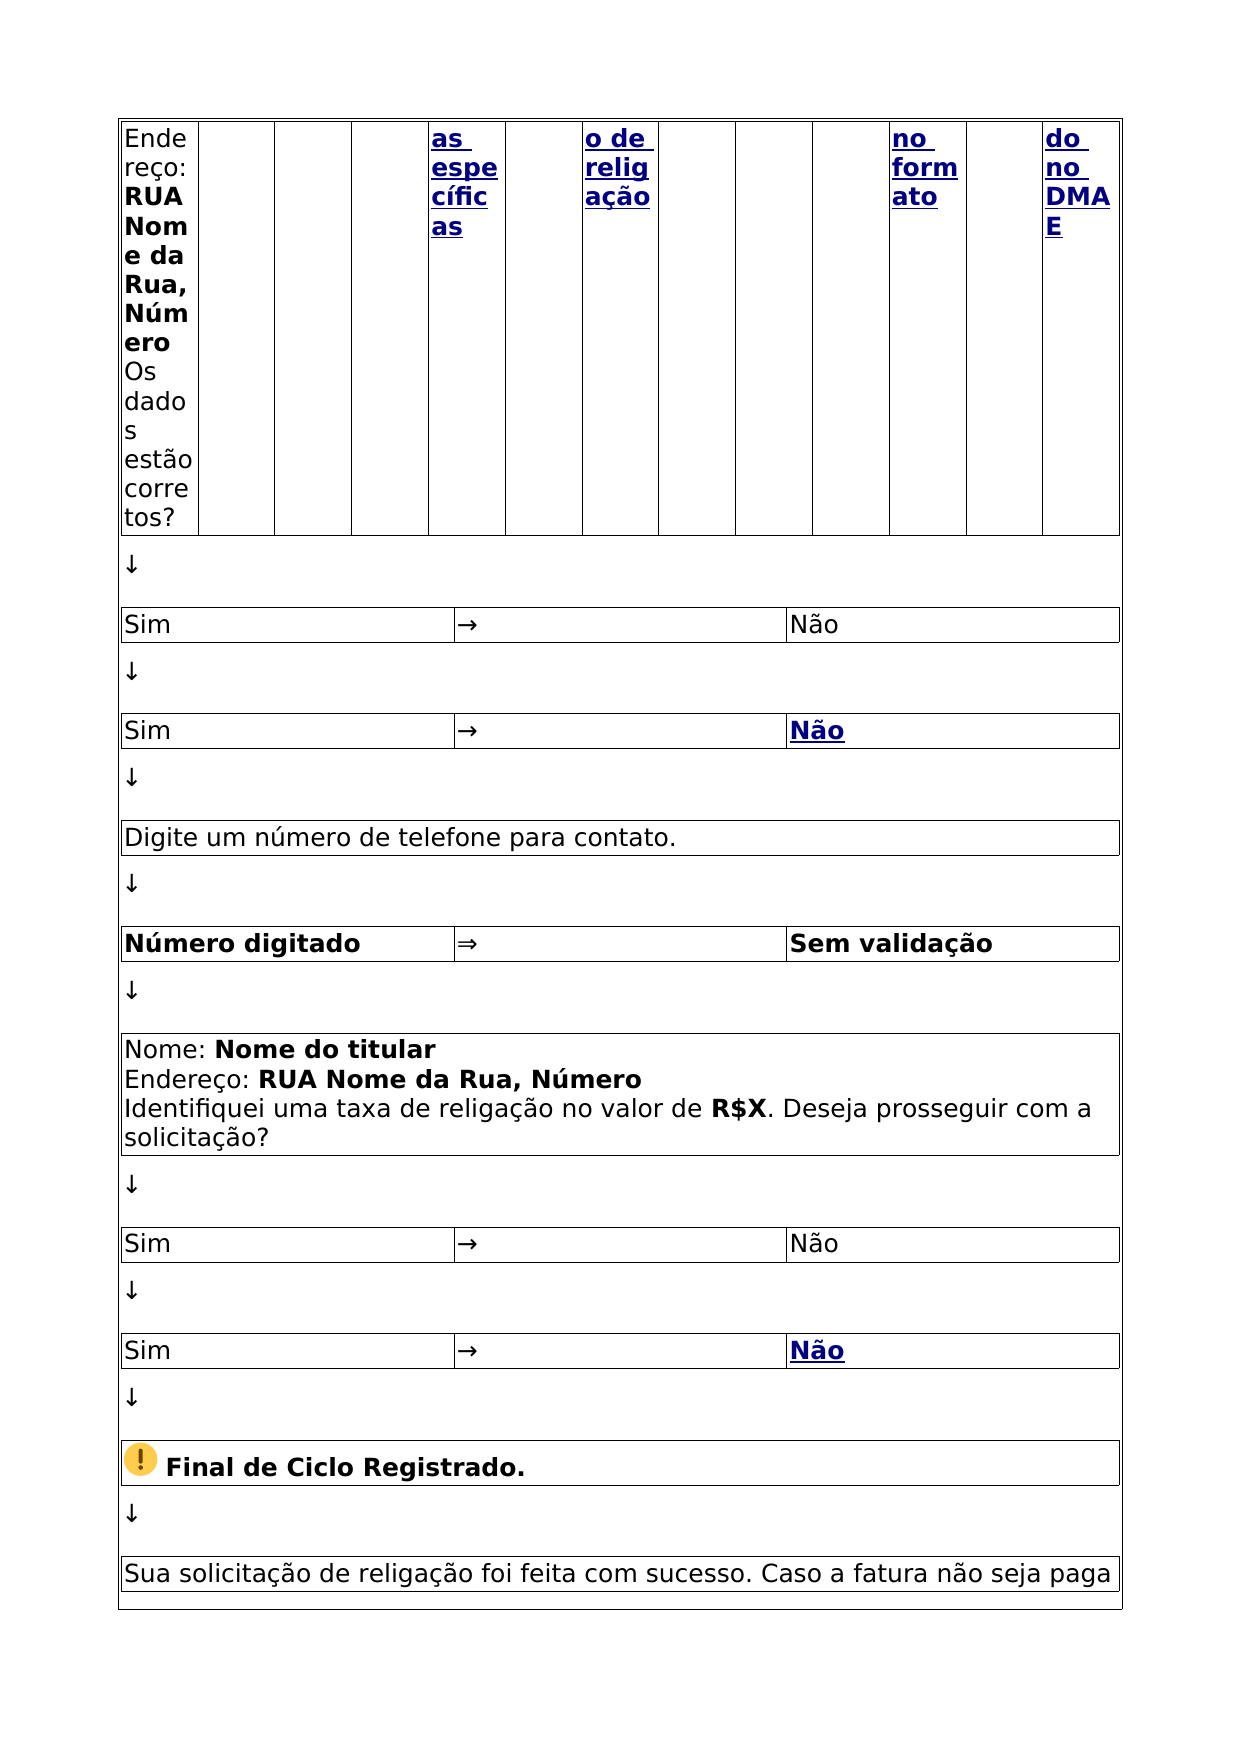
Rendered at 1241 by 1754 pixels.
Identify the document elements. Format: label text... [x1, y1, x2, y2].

table_header → [455, 714, 786, 748]
table_header → [455, 1334, 786, 1368]
table_header [275, 122, 351, 535]
table_header Final de Ciclo Registrado. [122, 1441, 1119, 1485]
table_header Sim [122, 1334, 454, 1368]
table_header no formato [890, 122, 966, 535]
table_header [352, 122, 428, 535]
table_header Não [787, 608, 1119, 642]
table_header [199, 122, 274, 535]
table_header as específicas [429, 122, 505, 535]
table_header do no DMAE [1043, 122, 1119, 535]
table_header Sim [122, 608, 454, 642]
table_header Sua solicitação de religação foi feita com sucesso. Caso a fatura não seja paga [122, 1557, 1119, 1591]
table_header ⇒ [455, 927, 786, 961]
table_header Número digitado [122, 927, 454, 961]
table_header [659, 122, 735, 535]
table_header Não [787, 714, 1119, 748]
table_header → [455, 1228, 786, 1262]
table_header ↓ ↓ ↓ ↓ ↓ ↓ ↓ ↓ ↓ [119, 119, 1122, 1609]
table_header [967, 122, 1042, 535]
table_header [506, 122, 582, 535]
table_header o de religação [583, 122, 658, 535]
table_header Endereço: RUA Nome da Rua, Número Os dados estão corretos? [122, 122, 198, 535]
table_header Sim [122, 714, 454, 748]
table_header Não [787, 1334, 1119, 1368]
table_header Não [787, 1228, 1119, 1262]
table_header Sim [122, 1228, 454, 1262]
table_header Digite um número de telefone para contato. [122, 821, 1119, 855]
table_header Nome: Nome do titular Endereço: RUA Nome da Rua, Número Identifiquei uma taxa de religação no valor de R$X. Deseja prosseguir com a solicitação? [122, 1034, 1119, 1155]
table_header → [455, 608, 786, 642]
table_header [813, 122, 889, 535]
table_header Sem validação [787, 927, 1119, 961]
table_header [736, 122, 812, 535]
